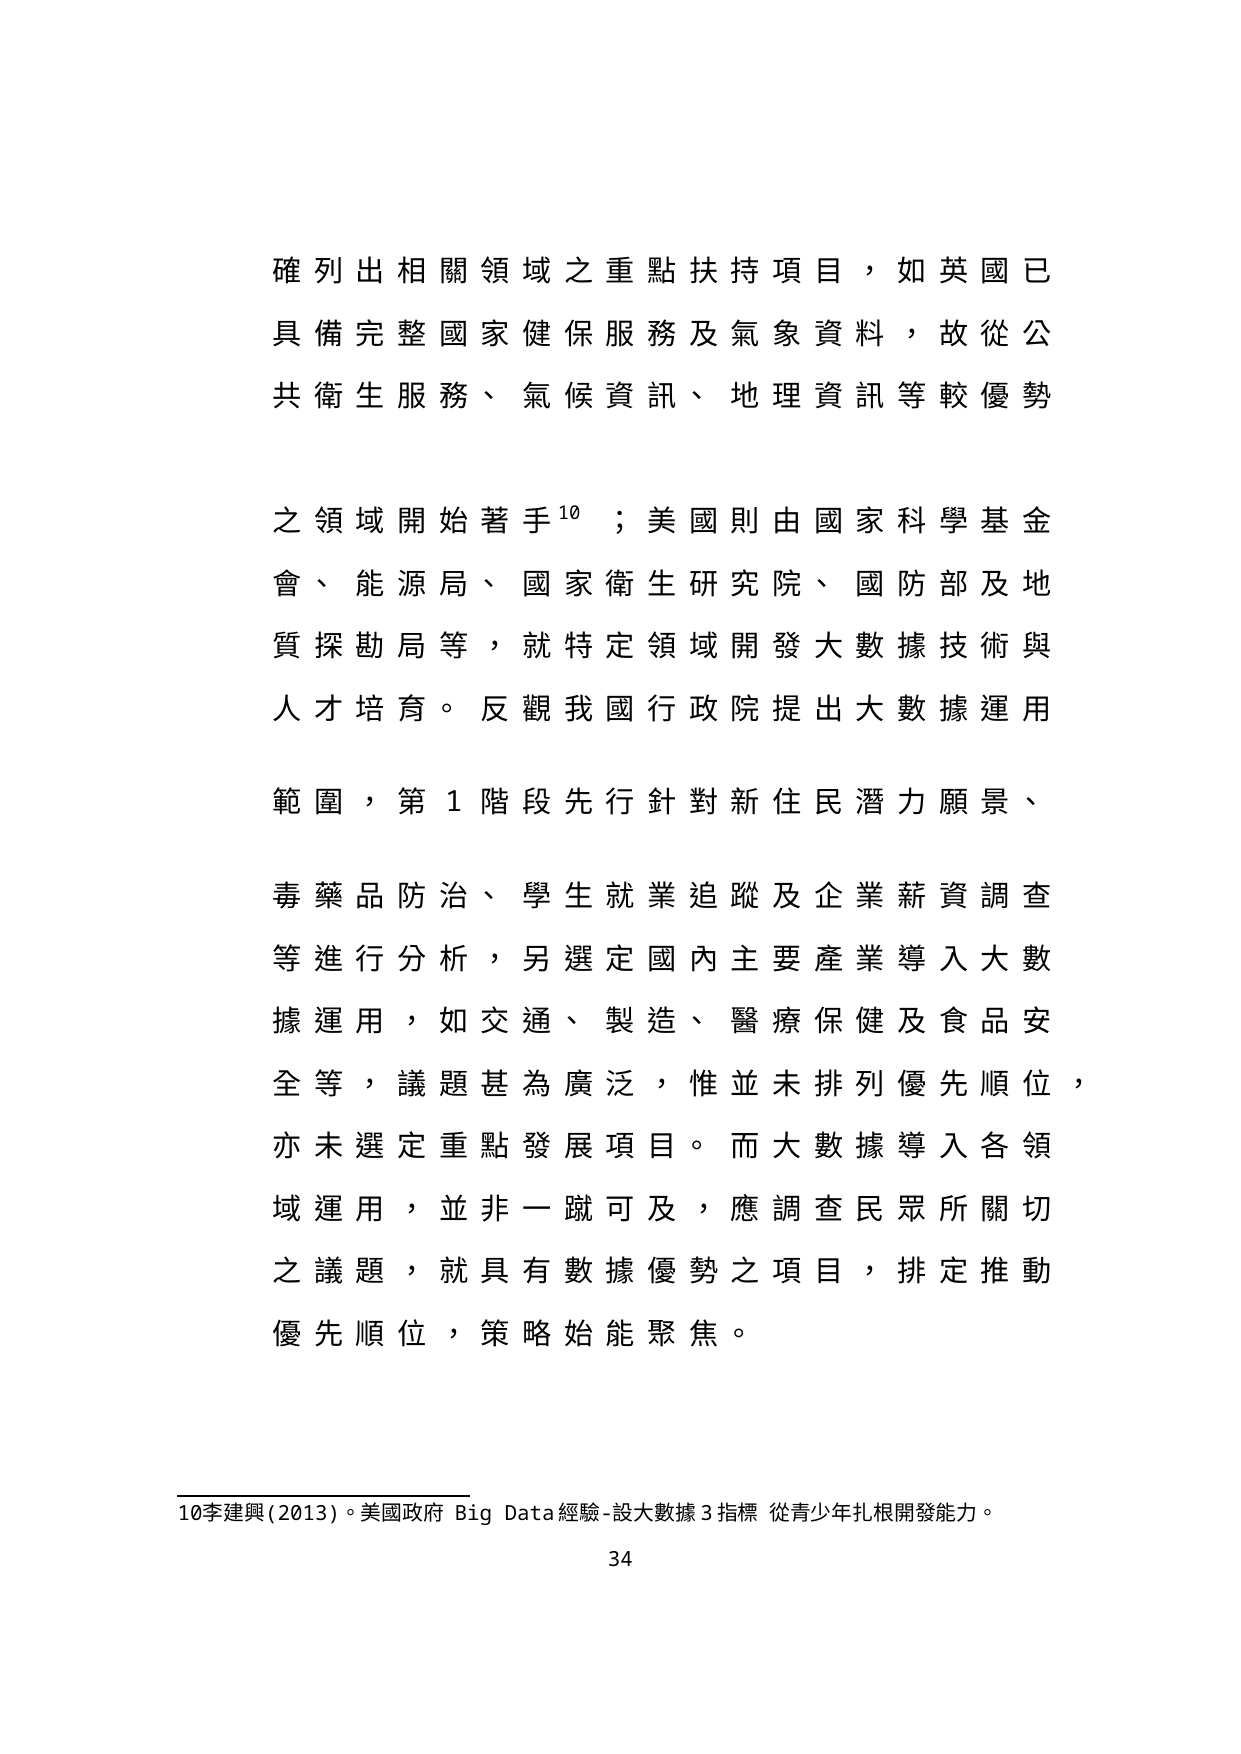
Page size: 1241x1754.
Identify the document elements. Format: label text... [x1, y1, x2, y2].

text 李建興(2013)。美國政府 Big Data經驗-設大數據3指標 從青少年扎根開發能力。 [177, 1496, 1063, 1527]
text 各國政府所提出之大數據具體計畫，皆明確列出相關領域之重點扶持項目，如英國已具備完整國家健保服務及氣象資料，故從公共衛生服務、氣候資訊、地理資訊等較優勢之領域開始著手；美國則由國家科學基金會、能源局、國家衛生研究院、國防部及地質探勘局等，就特定領域開發大數據技術與人才培育。反觀我國行政院提出大數據運用範圍，第1階段先行針對新住民潛力願景、毒藥品防治、學生就業追蹤及企業薪資調查等進行分析，另選定國內主要產業導入大數據運用，如交通、製造、醫療保健及食品安全等，議題甚為廣泛，惟並未排列優先順位，亦未選定重點發展項目。而大數據導入各領域運用，並非一蹴可及，應調查民眾所關切之議題，就具有數據優勢之項目，排定推動優先順位，策略始能聚焦。 [242, 227, 1058, 1352]
